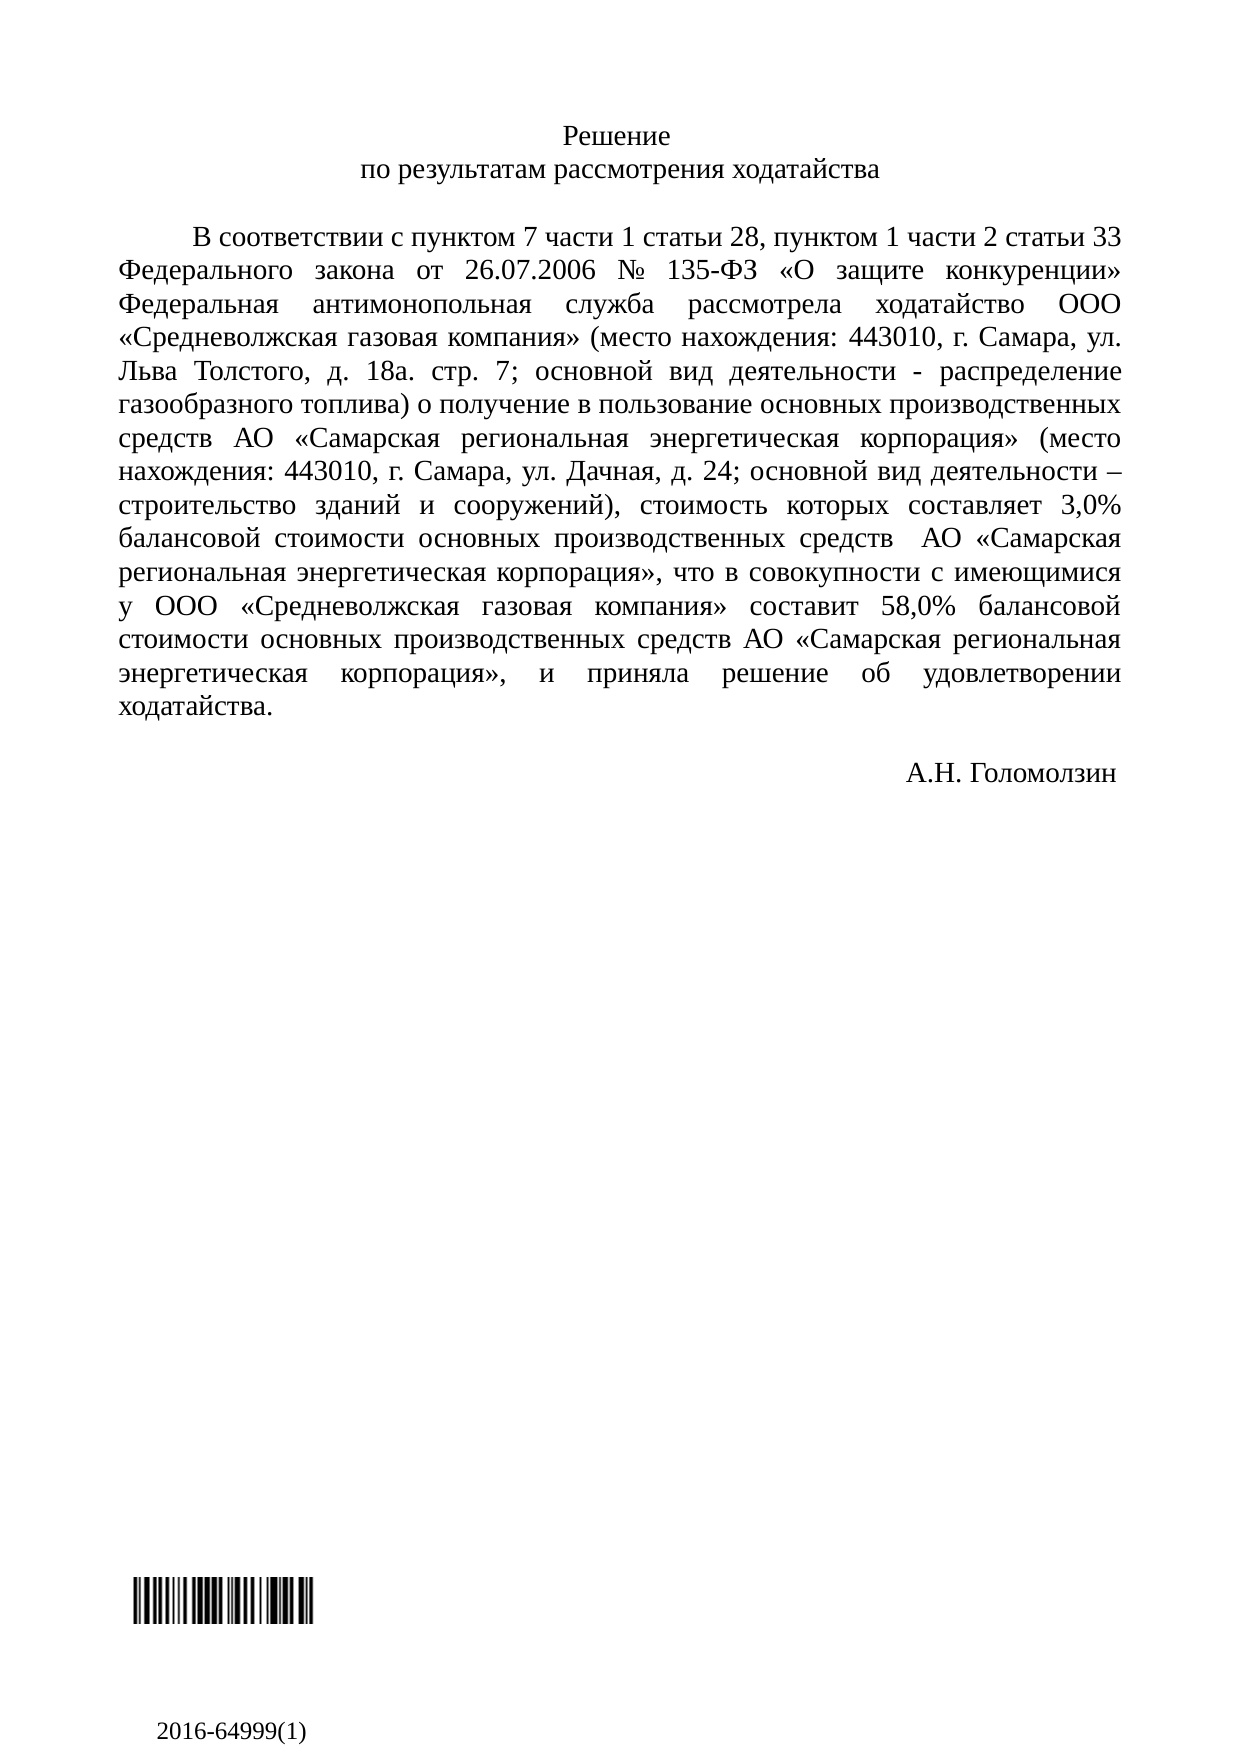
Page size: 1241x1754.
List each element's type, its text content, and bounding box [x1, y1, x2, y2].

text А.Н. Голомолзин [118, 755, 1122, 789]
picture [118, 1577, 331, 1624]
text Решение [118, 118, 1122, 152]
text по результатам рассмотрения ходатайства [118, 152, 1122, 185]
text В соответствии с пунктом 7 части 1 статьи 28, пунктом 1 части 2 статьи 33 Федерального закона от 26.07.2006 № 135-ФЗ «О защите конкуренции» Федеральная антимонопольная служба рассмотрела ходатайство ООО «Средневолжская газовая компания» (место нахождения: 443010, г. Самара, ул. Льва Толстого, д. 18а. стр. 7; основной вид деятельности - распределение газообразного топлива) о получение в пользование основных производственных средств АО «Самарская региональная энергетическая корпорация» (место нахождения: 443010, г. Самара, ул. Дачная, д. 24; основной вид деятельности – строительство зданий и сооружений), стоимость которых составляет 3,0% балансовой стоимости основных производственных средств АО «Самарская региональная энергетическая корпорация», что в совокупности с имеющимися у ООО «Средневолжская газовая компания» составит 58,0% балансовой стоимости основных производственных средств АО «Самарская региональная энергетическая корпорация», и приняла решение об удовлетворении ходатайства. [118, 219, 1122, 722]
